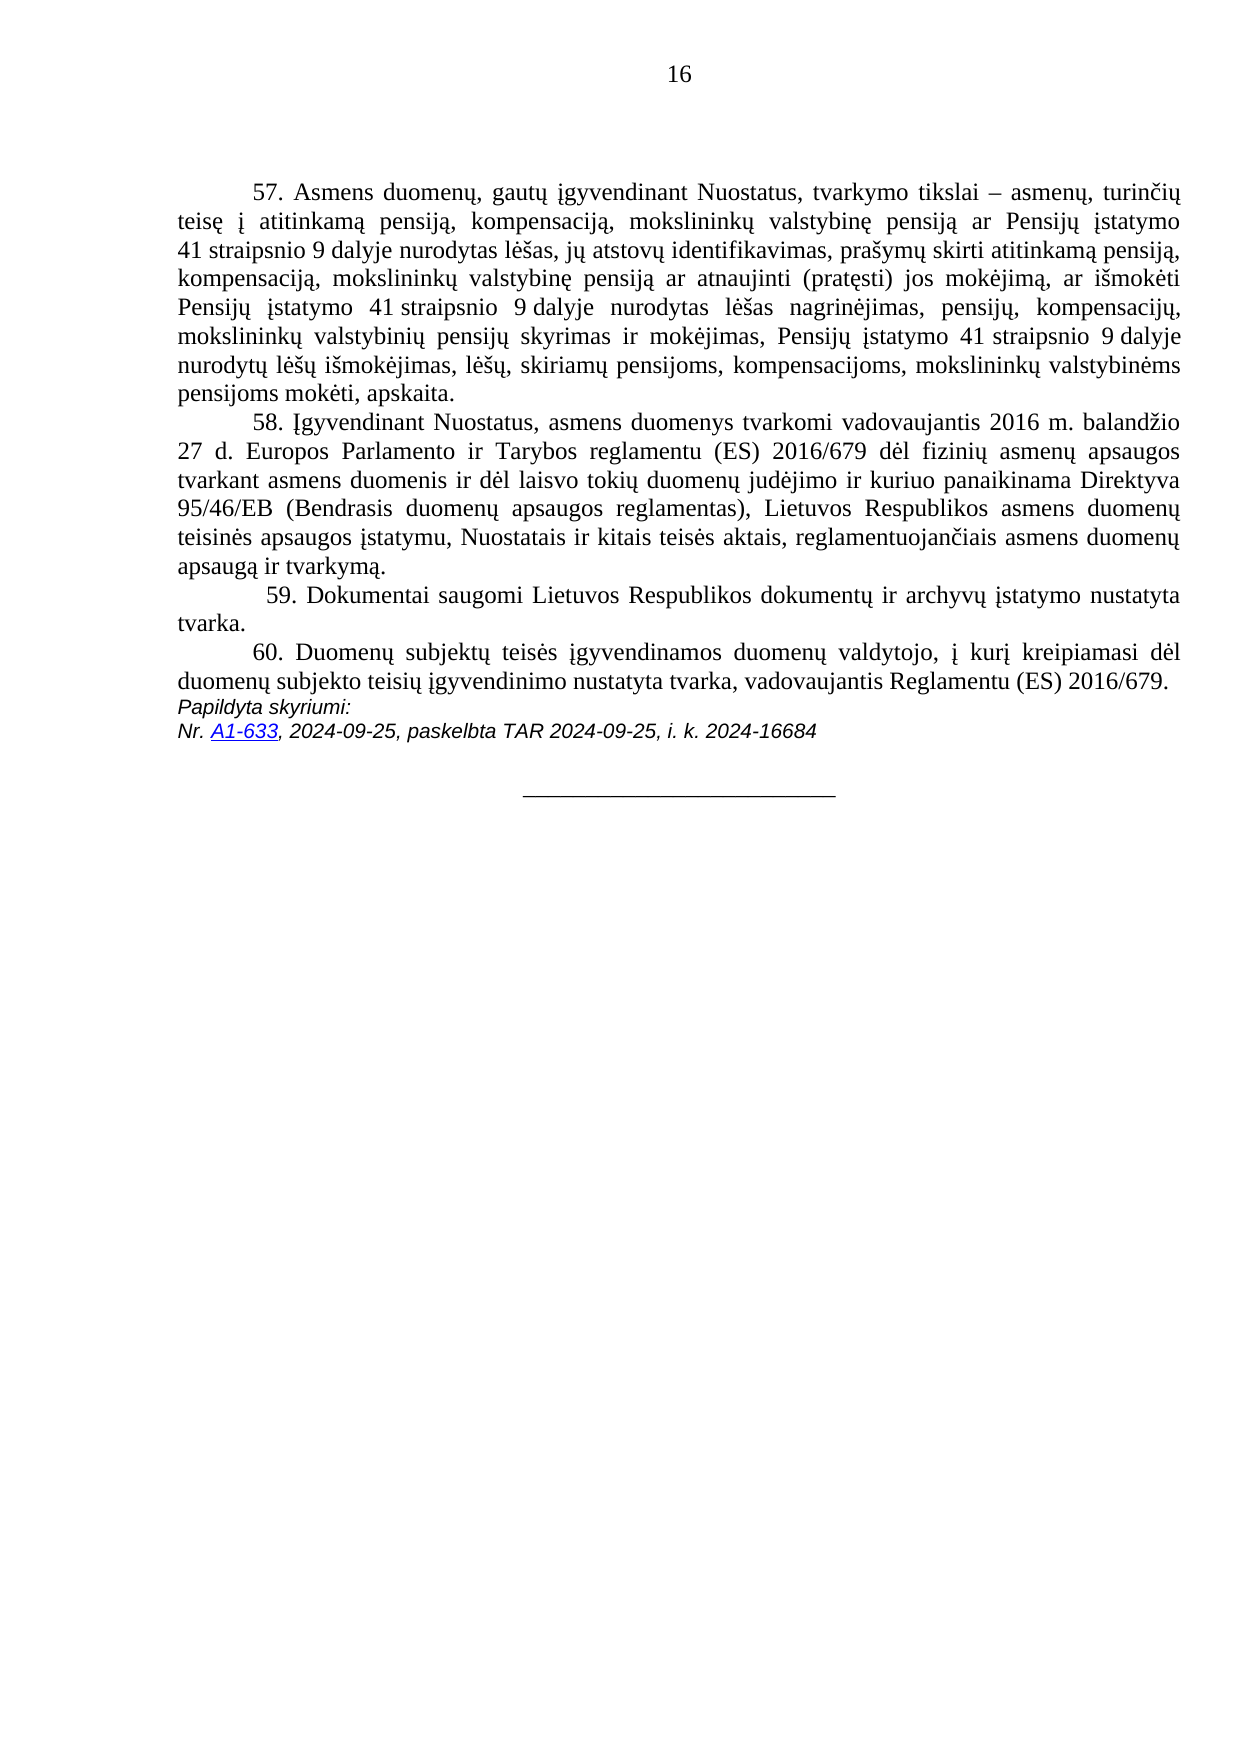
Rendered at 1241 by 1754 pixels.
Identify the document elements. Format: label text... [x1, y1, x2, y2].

text 60. Duomenų subjektų teisės įgyvendinamos duomenų valdytojo, į kurį kreipiamasi dėl duomenų subjekto teisių įgyvendinimo nustatyta tvarka, vadovaujantis Reglamentu (ES) 2016/679. [177, 637, 1181, 695]
text Nr. A1-633, 2024-09-25, paskelbta TAR 2024-09-25, i. k. 2024-16684 [177, 719, 1181, 743]
text _________________________ [177, 771, 1181, 800]
text 58. Įgyvendinant Nuostatus, asmens duomenys tvarkomi vadovaujantis 2016 m. balandžio 27 d. Europos Parlamento ir Tarybos reglamentu (ES) 2016/679 dėl fizinių asmenų apsaugos tvarkant asmens duomenis ir dėl laisvo tokių duomenų judėjimo ir kuriuo panaikinama Direktyva 95/46/EB (Bendrasis duomenų apsaugos reglamentas), Lietuvos Respublikos asmens duomenų teisinės apsaugos įstatymu, Nuostatais ir kitais teisės aktais, reglamentuojančiais asmens duomenų apsaugą ir tvarkymą. [177, 407, 1181, 580]
text Papildyta skyriumi: [177, 695, 1181, 719]
text 57. Asmens duomenų, gautų įgyvendinant Nuostatus, tvarkymo tikslai – asmenų, turinčių teisę į atitinkamą pensiją, kompensaciją, mokslininkų valstybinę pensiją ar Pensijų įstatymo 41 straipsnio 9 dalyje nurodytas lėšas, jų atstovų identifikavimas, prašymų skirti atitinkamą pensiją, kompensaciją, mokslininkų valstybinę pensiją ar atnaujinti (pratęsti) jos mokėjimą, ar išmokėti Pensijų įstatymo 41 straipsnio 9 dalyje nurodytas lėšas nagrinėjimas, pensijų, kompensacijų, mokslininkų valstybinių pensijų skyrimas ir mokėjimas, Pensijų įstatymo 41 straipsnio 9 dalyje nurodytų lėšų išmokėjimas, lėšų, skiriamų pensijoms, kompensacijoms, mokslininkų valstybinėms pensijoms mokėti, apskaita. [177, 177, 1181, 407]
text 59. Dokumentai saugomi Lietuvos Respublikos dokumentų ir archyvų įstatymo nustatyta tvarka. [177, 580, 1181, 637]
